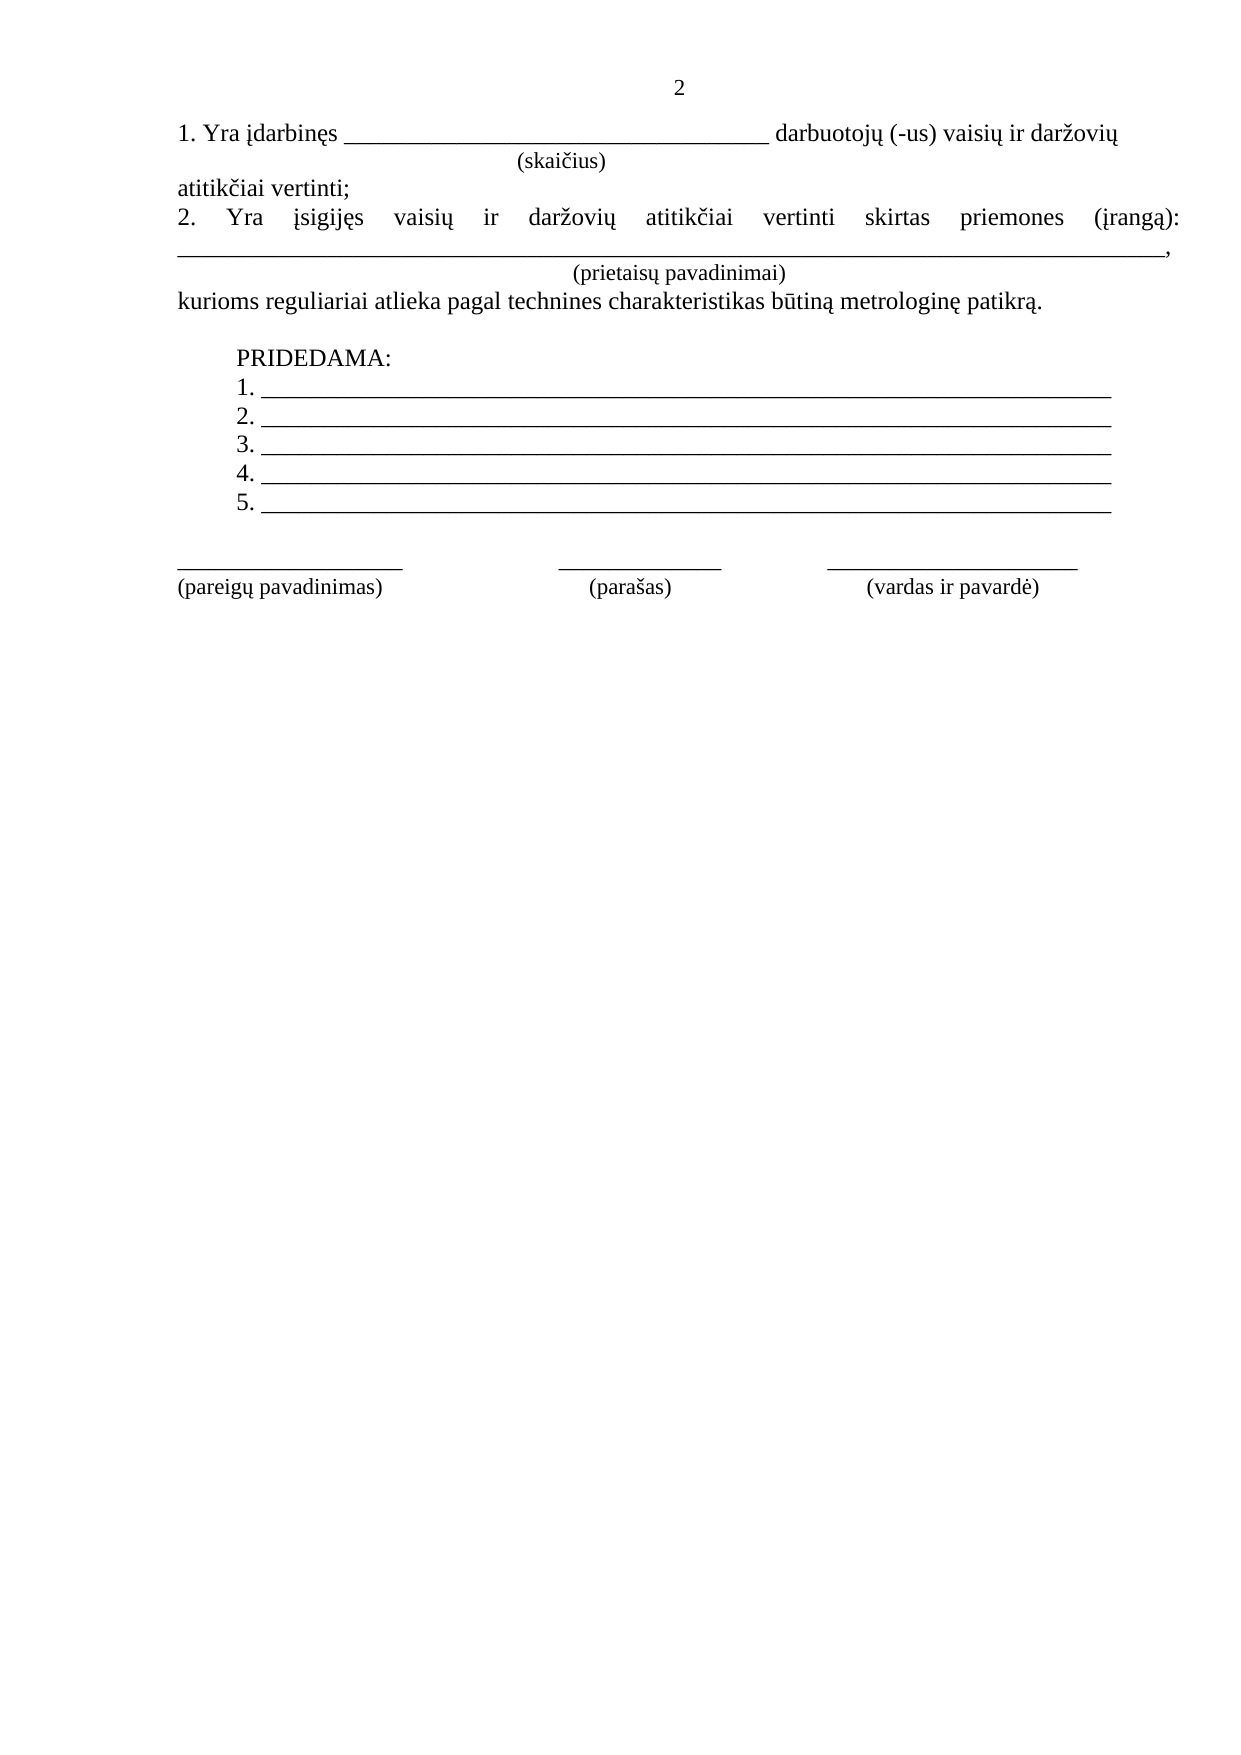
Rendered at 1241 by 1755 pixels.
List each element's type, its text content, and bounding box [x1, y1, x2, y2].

text (skaičius) [517, 147, 1181, 173]
text 1. ____________________________________________________________________ [177, 372, 1181, 401]
text (pareigų pavadinimas) (parašas) (vardas ir pavardė) [177, 573, 1181, 600]
text 1. Yra įdarbinęs __________________________________ darbuotojų (-us) vaisių ir daržovių [177, 118, 1181, 147]
text __________________ _____________ ____________________ [177, 544, 1181, 573]
text 2. ____________________________________________________________________ [177, 401, 1181, 429]
text 4. ____________________________________________________________________ [177, 458, 1181, 487]
text 5. ____________________________________________________________________ [177, 487, 1181, 516]
text PRIDEDAMA: [177, 343, 1181, 372]
text kurioms reguliariai atlieka pagal technines charakteristikas būtiną metrologinę patikrą. [177, 286, 1181, 314]
text 2. Yra įsigijęs vaisių ir daržovių atitikčiai vertinti skirtas priemones (įrangą): _______________________________________________________________________________, [177, 202, 1181, 259]
text (prietaisų pavadinimai) [177, 259, 1181, 286]
text atitikčiai vertinti; [177, 173, 1181, 202]
text 3. ____________________________________________________________________ [177, 429, 1181, 458]
